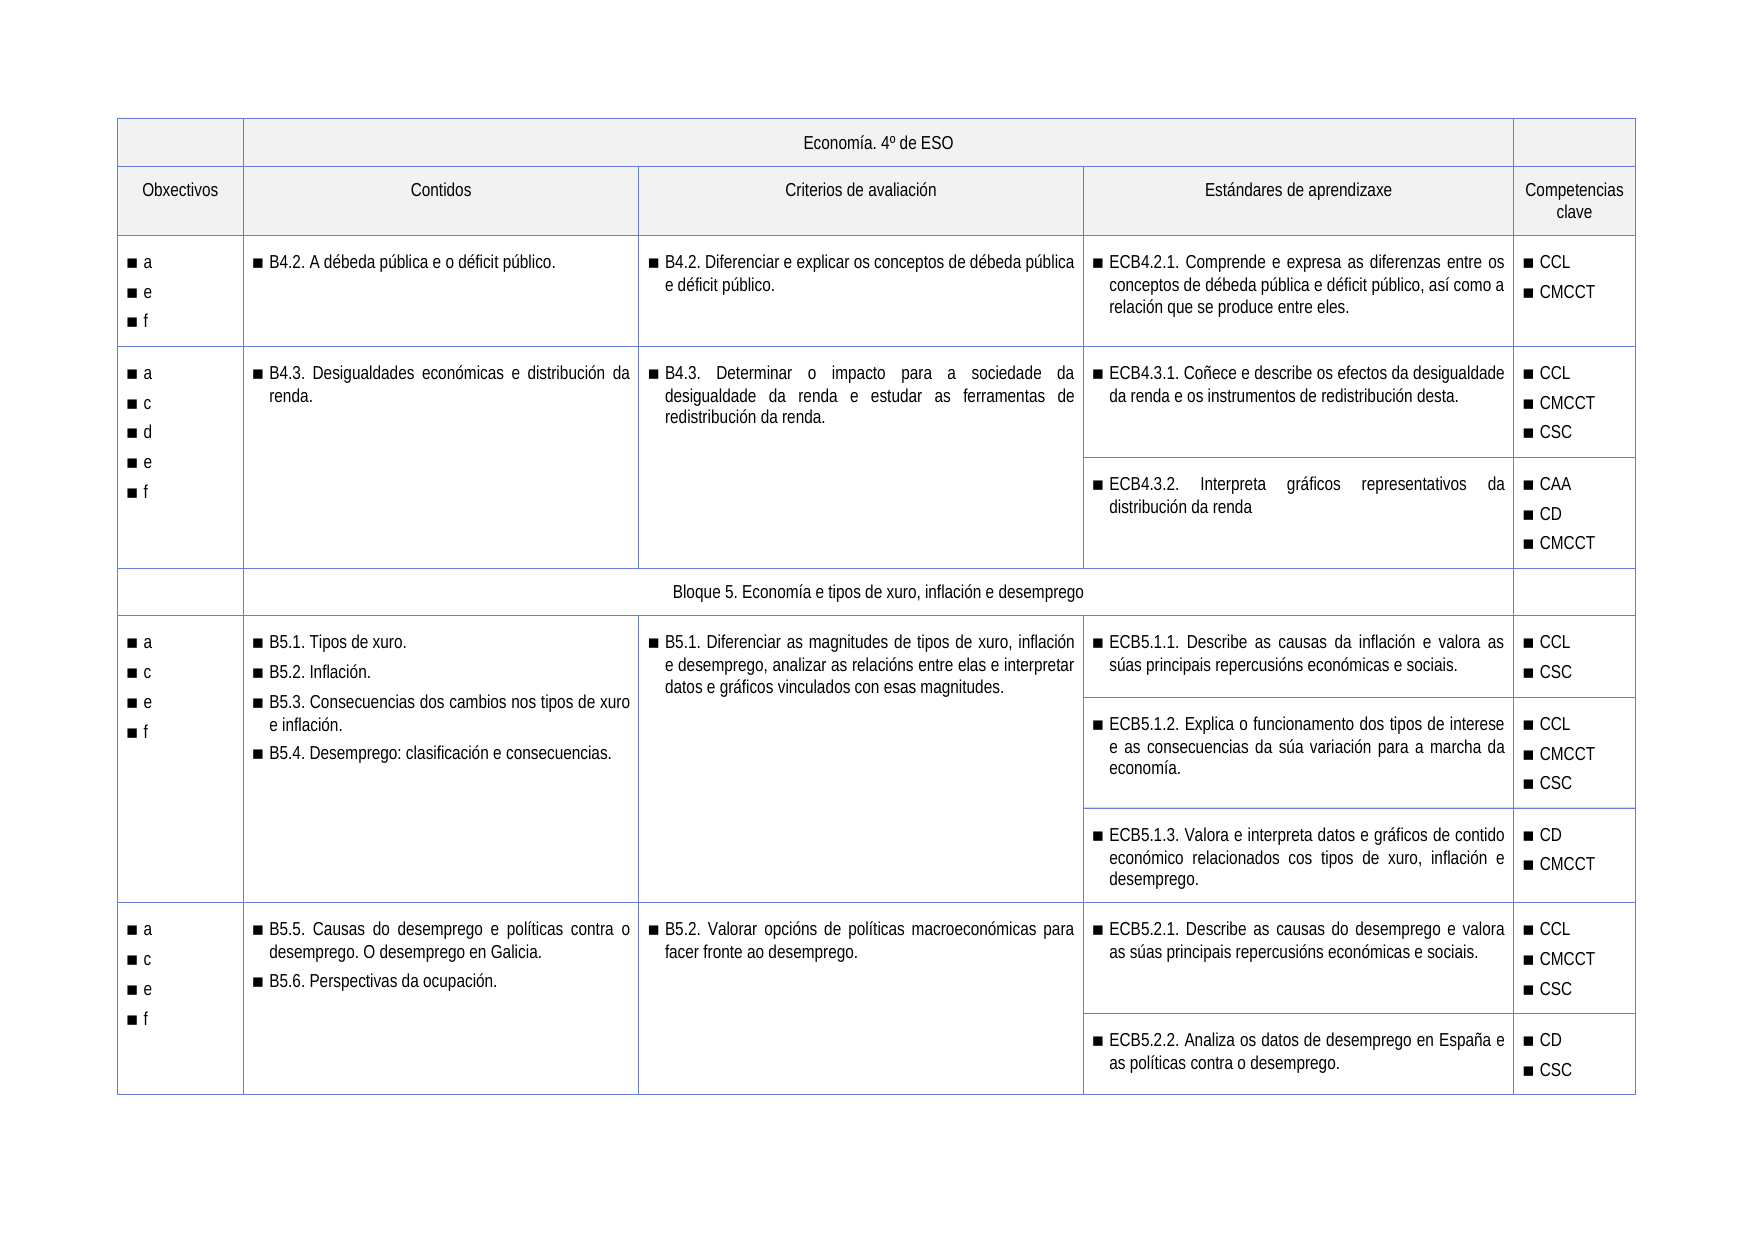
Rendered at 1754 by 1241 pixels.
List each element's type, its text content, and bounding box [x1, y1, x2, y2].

table_cell a c d e f [118, 347, 243, 568]
table_cell Contidos [244, 167, 638, 235]
table_header [1514, 119, 1635, 166]
table_cell CCL CMCCT [1514, 236, 1635, 346]
table_cell Bloque 5. Economía e tipos de xuro, inflación e desemprego [244, 569, 1513, 615]
table_cell CCL CMCCT CSC [1514, 347, 1635, 457]
table_cell CD CSC [1514, 1014, 1635, 1094]
table_cell B4.3. Determinar o impacto para a sociedade da desigualdade da renda e estudar as ferramentas de redistribución da renda. [639, 347, 1083, 568]
table_cell ECB5.1.1. Describe as causas da inflación e valora as súas principais repercusións económicas e sociais. [1084, 616, 1513, 697]
table_cell ECB4.3.1. Coñece e describe os efectos da desigualdade da renda e os instrumentos de redistribución desta. [1084, 347, 1513, 457]
table_cell CCL CMCCT CSC [1514, 698, 1635, 807]
table_cell Competencias clave [1514, 167, 1635, 235]
table_cell a c e f [118, 616, 243, 902]
table_cell ECB5.2.1. Describe as causas do desemprego e valora as súas principais repercusións económicas e sociais. [1084, 903, 1513, 1013]
table_cell [1514, 569, 1635, 615]
table_cell CCL CMCCT CSC [1514, 903, 1635, 1013]
table_cell B4.2. A débeda pública e o déficit público. [244, 236, 638, 346]
table_header [118, 119, 243, 166]
table_cell CAA CD CMCCT [1514, 458, 1635, 568]
table_cell ECB5.2.2. Analiza os datos de desemprego en España e as políticas contra o desemprego. [1084, 1014, 1513, 1094]
table_cell B5.1. Tipos de xuro. B5.2. Inflación. B5.3. Consecuencias dos cambios nos tipos de xuro e inflación. B5.4. Desemprego: clasificación e consecuencias. [244, 616, 638, 902]
table_cell B4.3. Desigualdades económicas e distribución da renda. [244, 347, 638, 568]
table_cell a c e f [118, 903, 243, 1094]
table_cell [118, 569, 243, 615]
table_header Economía. 4º de ESO [244, 119, 1513, 166]
table_cell ECB4.2.1. Comprende e expresa as diferenzas entre os conceptos de débeda pública e déficit público, así como a relación que se produce entre eles. [1084, 236, 1513, 346]
table_cell B5.1. Diferenciar as magnitudes de tipos de xuro, inflación e desemprego, analizar as relacións entre elas e interpretar datos e gráficos vinculados con esas magnitudes. [639, 616, 1083, 902]
table_cell ECB4.3.2. Interpreta gráficos representativos da distribución da renda [1084, 458, 1513, 568]
table_cell a e f [118, 236, 243, 346]
table_cell Estándares de aprendizaxe [1084, 167, 1513, 235]
table_cell B5.2. Valorar opcións de políticas macroeconómicas para facer fronte ao desemprego. [639, 903, 1083, 1094]
table_cell B4.2. Diferenciar e explicar os conceptos de débeda pública e déficit público. [639, 236, 1083, 346]
table_cell CCL CSC [1514, 616, 1635, 697]
table_cell B5.5. Causas do desemprego e políticas contra o desemprego. O desemprego en Galicia. B5.6. Perspectivas da ocupación. [244, 903, 638, 1094]
table_cell Criterios de avaliación [639, 167, 1083, 235]
table_cell ECB5.1.3. Valora e interpreta datos e gráficos de contido económico relacionados cos tipos de xuro, inflación e desemprego. [1084, 809, 1513, 902]
table_cell Obxectivos [118, 167, 243, 235]
table_cell ECB5.1.2. Explica o funcionamento dos tipos de interese e as consecuencias da súa variación para a marcha da economía. [1084, 698, 1513, 807]
table_cell CD CMCCT [1514, 809, 1635, 902]
